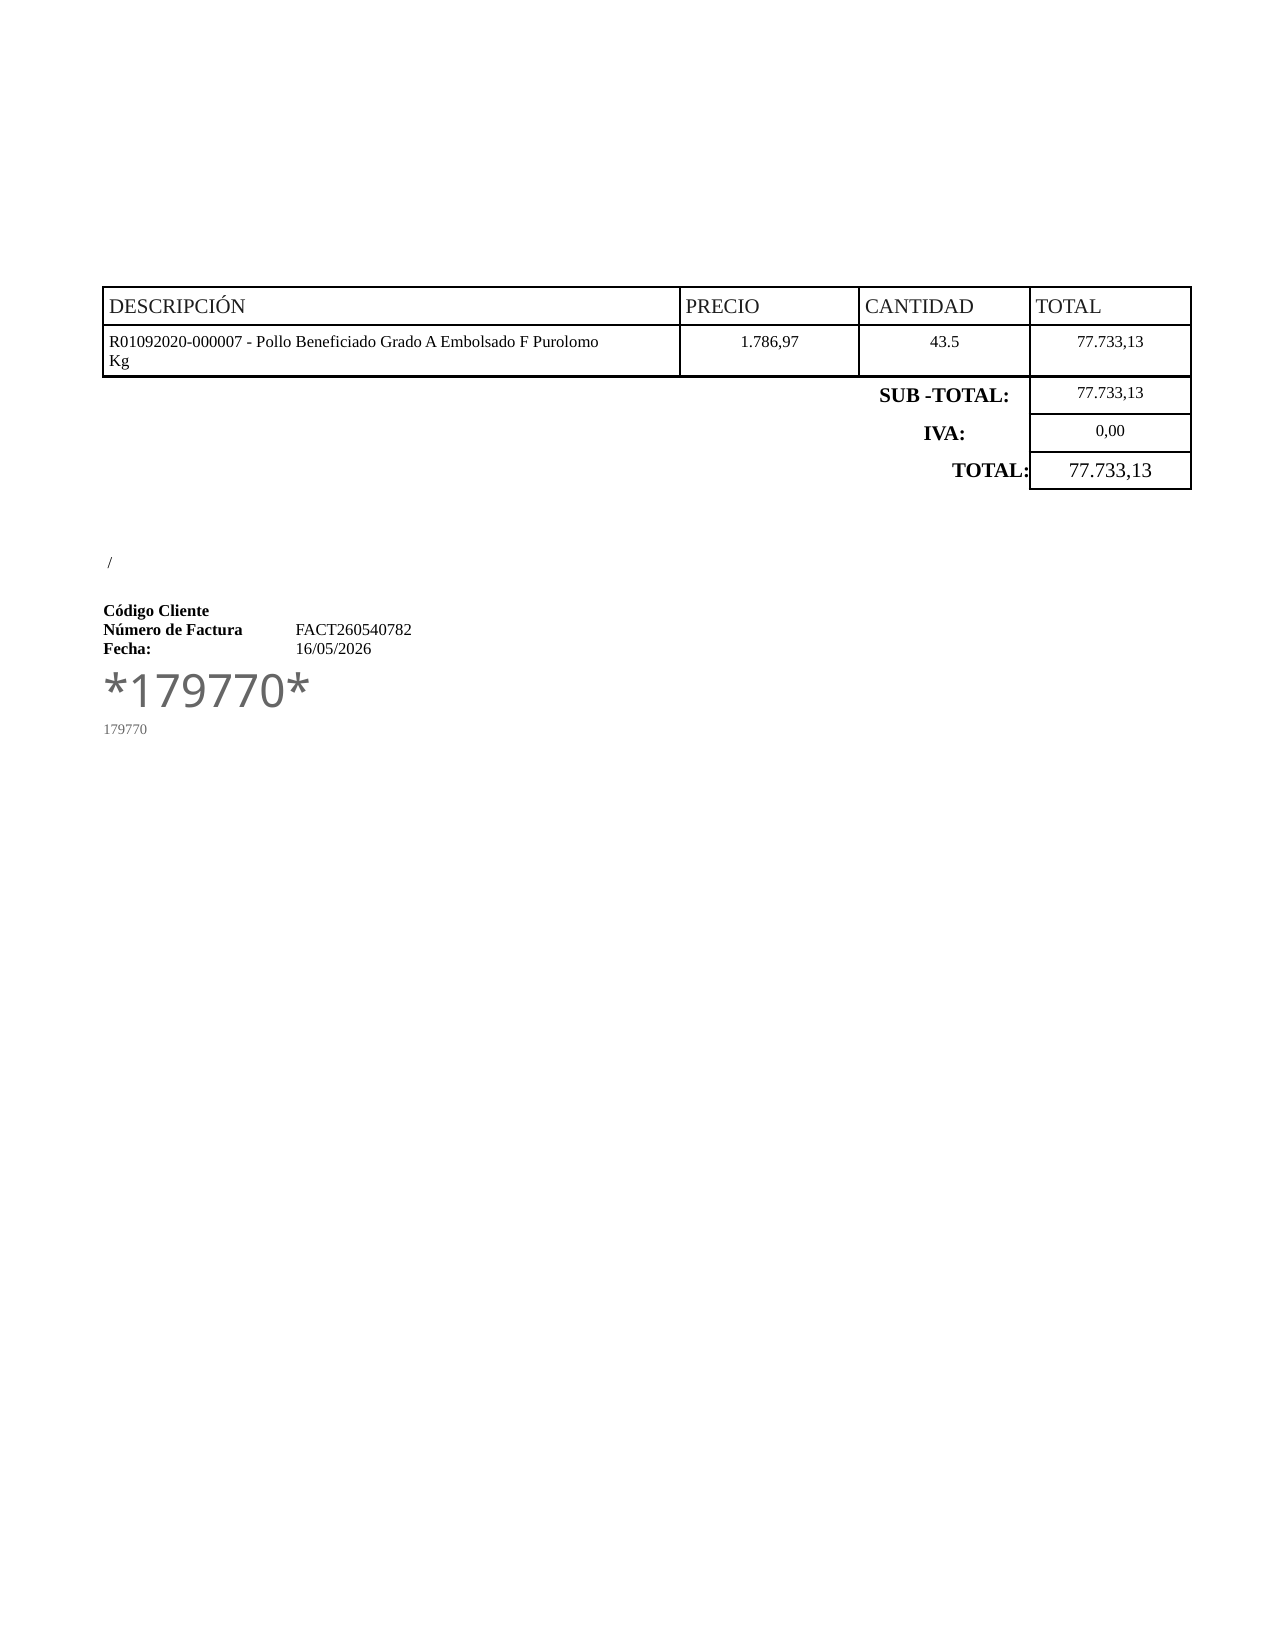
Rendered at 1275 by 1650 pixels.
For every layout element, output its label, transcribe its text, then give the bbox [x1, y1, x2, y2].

table_cell [103, 534, 858, 553]
table_header Código Cliente [103, 601, 295, 620]
table_header TOTAL [1031, 288, 1190, 323]
table_header [103, 490, 858, 514]
table_cell Número de Factura [103, 620, 295, 639]
table_header [295, 601, 517, 620]
table_header CANTIDAD [860, 288, 1029, 323]
table_cell R01092020-000007 - Pollo Beneficiado Grado A Embolsado F Purolomo Kg [104, 326, 679, 375]
table_cell TOTAL: [859, 451, 1029, 488]
table_header PRECIO [681, 288, 858, 323]
text *179770* [103, 658, 1137, 721]
table_cell / [103, 553, 858, 572]
table_cell Fecha: [103, 639, 295, 658]
table_cell [103, 378, 859, 488]
table_cell IVA: [859, 413, 1029, 451]
table_cell 0,00 [1031, 415, 1190, 451]
text 179770 [103, 721, 1137, 737]
table_cell FACT260540782 [295, 620, 517, 639]
table_cell 77.733,13 [1031, 453, 1190, 488]
table_cell 16/05/2026 [295, 639, 517, 658]
table_cell SUB -TOTAL: [859, 378, 1029, 413]
table_cell 1.786,97 [681, 326, 858, 375]
table_cell 43.5 [860, 326, 1029, 375]
table_cell 77.733,13 [1031, 378, 1190, 413]
table_cell [103, 514, 858, 533]
table_cell 77.733,13 [1031, 326, 1190, 375]
table_header DESCRIPCIÓN [104, 288, 679, 323]
